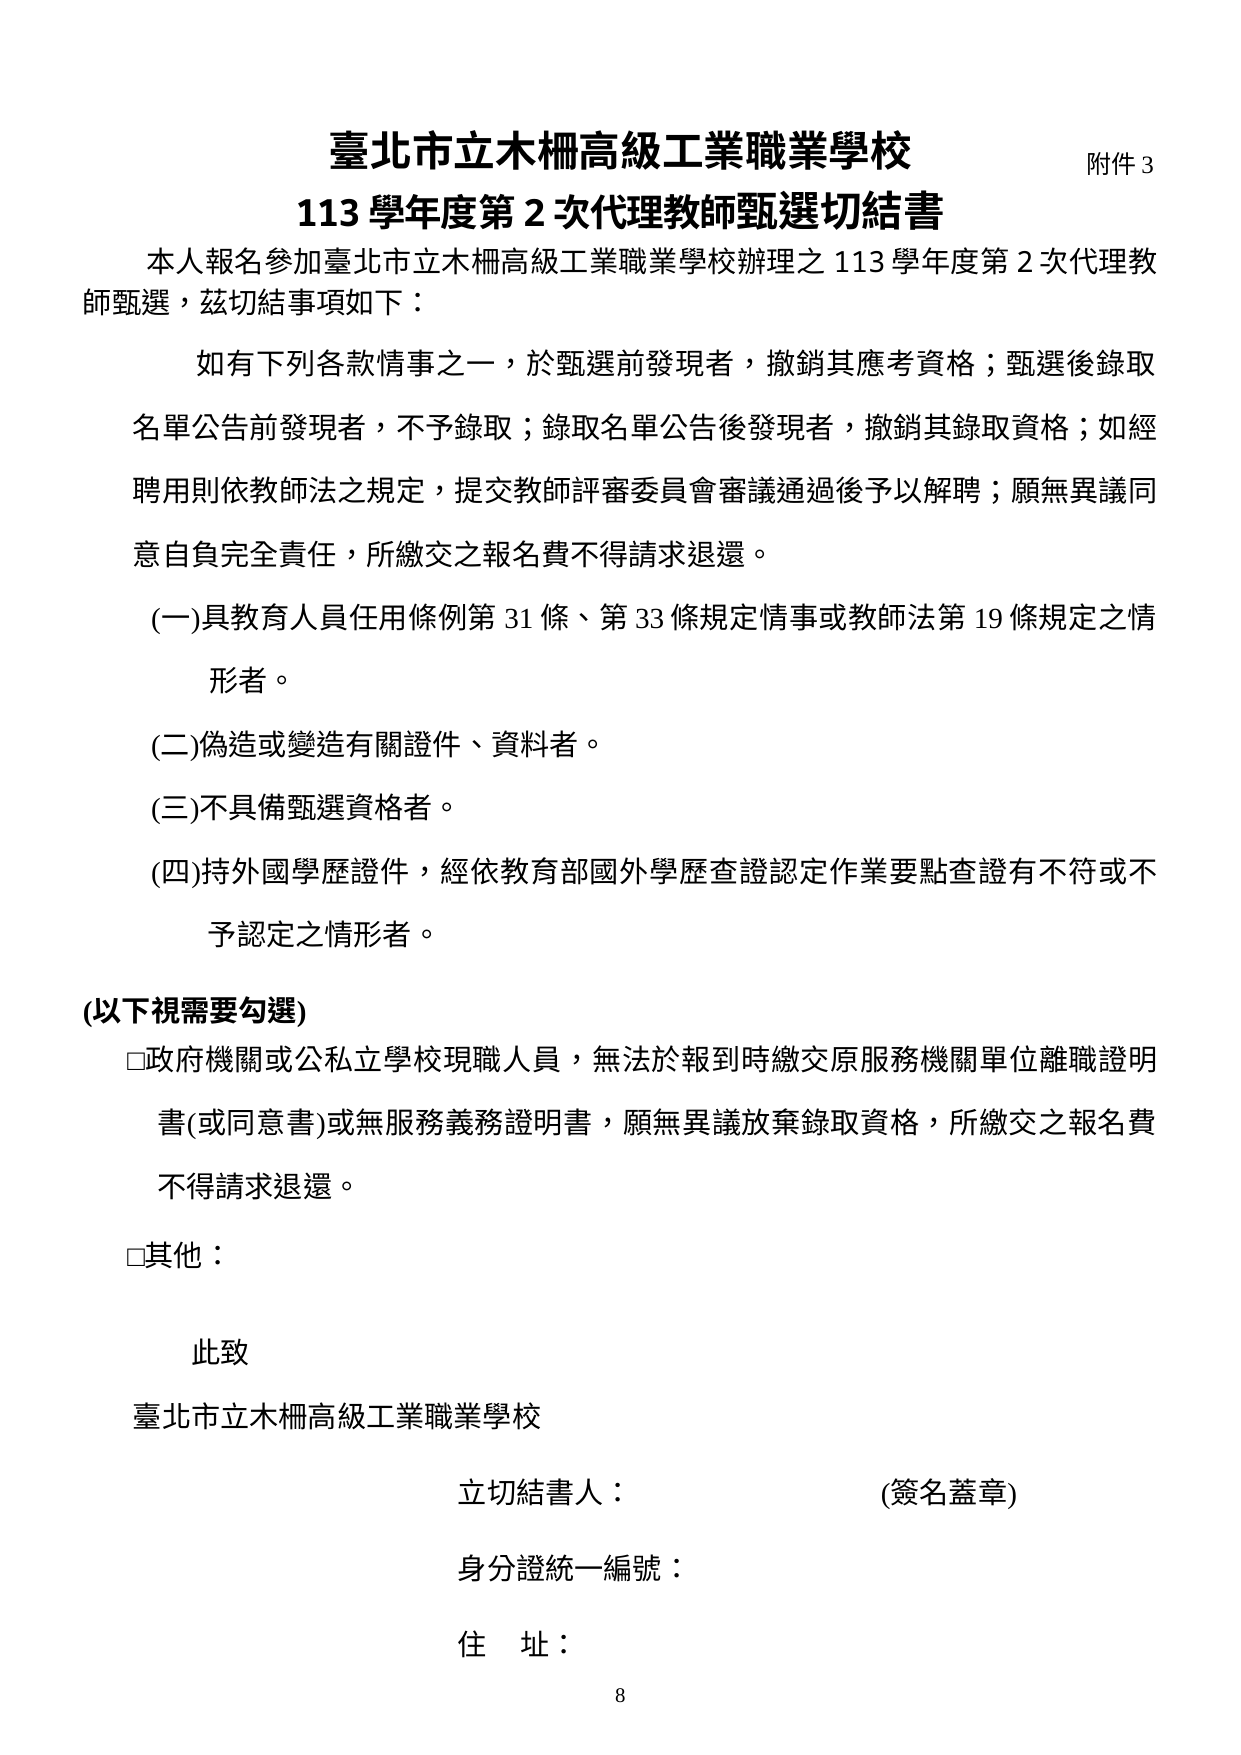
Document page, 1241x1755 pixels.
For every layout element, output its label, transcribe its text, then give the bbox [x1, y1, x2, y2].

text 113學年度第2次代理教師甄選切結書 [83, 137, 1174, 239]
text □其他： [127, 1233, 1158, 1275]
text 住址： [458, 1621, 1158, 1663]
text □政府機關或公私立學校現職人員，無法於報到時繳交原服務機關單位離職證明書(或同意書)或無服務義務證明書，願無異議放棄錄取資格，所繳交之報名費不得請求退還。 [127, 1036, 1158, 1206]
text 臺北市立木柵高級工業職業學校 [83, 118, 1158, 178]
text (四)持外國學歷證件，經依教育部國外學歷查證認定作業要點查證有不符或不予認定之情形者。 [151, 848, 1158, 954]
text (以下視需要勾選) [83, 988, 1158, 1030]
text 本人報名參加臺北市立木柵高級工業職業學校辦理之113學年度第2次代理教師甄選，茲切結事項如下： [83, 239, 1158, 322]
text 立切結書人： (簽名蓋章) [458, 1469, 1158, 1512]
text 身分證統一編號： [458, 1545, 1158, 1588]
text 此致 [133, 1330, 1158, 1372]
text 附件3 [1086, 144, 1159, 181]
text 臺北市立木柵高級工業職業學校 [83, 1393, 1158, 1436]
text (二)偽造或變造有關證件、資料者。 [151, 721, 1158, 764]
text (三)不具備甄選資格者。 [151, 785, 1158, 827]
text (一)具教育人員任用條例第31條、第33條規定情事或教師法第19條規定之情形者。 [151, 594, 1158, 700]
text 如有下列各款情事之一，於甄選前發現者，撤銷其應考資格；甄選後錄取名單公告前發現者，不予錄取；錄取名單公告後發現者，撤銷其錄取資格；如經聘用則依教師法之規定，提交教師評審委員會審議通過後予以解聘；願無異議同意自負完全責任，所繳交之報名費不得請求退還。 [133, 341, 1158, 573]
